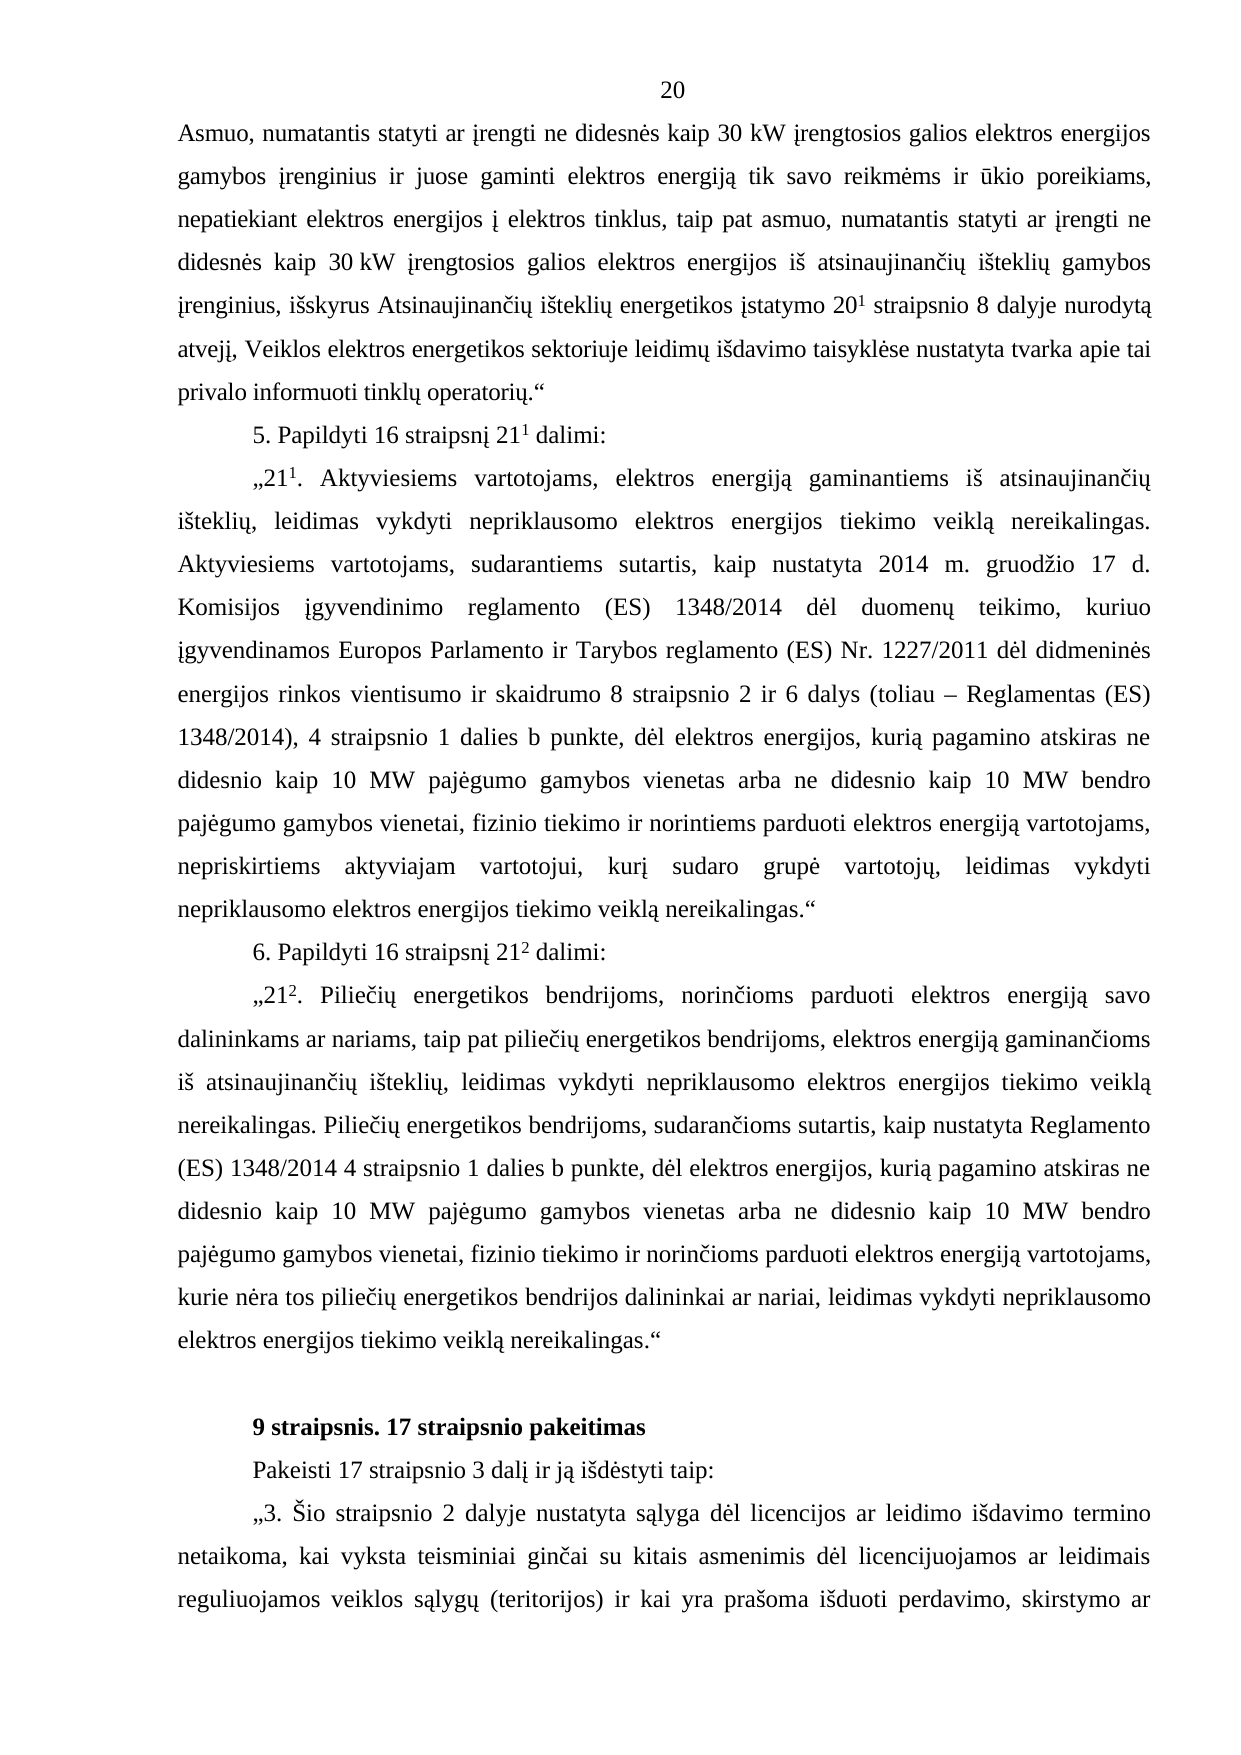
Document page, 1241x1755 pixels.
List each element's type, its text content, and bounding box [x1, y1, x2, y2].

text „212. Piliečių energetikos bendrijoms, norinčioms parduoti elektros energiją savo dalininkams ar nariams, taip pat piliečių energetikos bendrijoms, elektros energiją gaminančioms iš atsinaujinančių išteklių, leidimas vykdyti nepriklausomo elektros energijos tiekimo veiklą nereikalingas. Piliečių energetikos bendrijoms, sudarančioms sutartis, kaip nustatyta Reglamento (ES) 1348/2014 4 straipsnio 1 dalies b punkte, dėl elektros energijos, kurią pagamino atskiras ne didesnio kaip 10 MW pajėgumo gamybos vienetas arba ne didesnio kaip 10 MW bendro pajėgumo gamybos vienetai, fizinio tiekimo ir norinčioms parduoti elektros energiją vartotojams, kurie nėra tos piliečių energetikos bendrijos dalininkai ar nariai, leidimas vykdyti nepriklausomo elektros energijos tiekimo veiklą nereikalingas.“ [177, 981, 1152, 1354]
text 5. Papildyti 16 straipsnį 211 dalimi: [177, 420, 1152, 449]
text 9 straipsnis. 17 straipsnio pakeitimas [177, 1412, 1152, 1441]
text Asmuo, numatantis statyti ar įrengti ne didesnės kaip 30 kW įrengtosios galios elektros energijos gamybos įrenginius ir juose gaminti elektros energiją tik savo reikmėms ir ūkio poreikiams, nepatiekiant elektros energijos į elektros tinklus, taip pat asmuo, numatantis statyti ar įrengti ne didesnės kaip 30 kW įrengtosios galios elektros energijos iš atsinaujinančių išteklių gamybos įrenginius, išskyrus Atsinaujinančių išteklių energetikos įstatymo 201 straipsnio 8 dalyje nurodytą atvejį, Veiklos elektros energetikos sektoriuje leidimų išdavimo taisyklėse nustatyta tvarka apie tai privalo informuoti tinklų operatorių.“ [177, 118, 1152, 406]
text „3. Šio straipsnio 2 dalyje nustatyta sąlyga dėl licencijos ar leidimo išdavimo termino netaikoma, kai vyksta teisminiai ginčai su kitais asmenimis dėl licencijuojamos ar leidimais reguliuojamos veiklos sąlygų (teritorijos) ir kai yra prašoma išduoti perdavimo, skirstymo ar [177, 1498, 1152, 1613]
text „211. Aktyviesiems vartotojams, elektros energiją gaminantiems iš atsinaujinančių išteklių, leidimas vykdyti nepriklausomo elektros energijos tiekimo veiklą nereikalingas. Aktyviesiems vartotojams, sudarantiems sutartis, kaip nustatyta 2014 m. gruodžio 17 d. Komisijos įgyvendinimo reglamento (ES) 1348/2014 dėl duomenų teikimo, kuriuo įgyvendinamos Europos Parlamento ir Tarybos reglamento (ES) Nr. 1227/2011 dėl didmeninės energijos rinkos vientisumo ir skaidrumo 8 straipsnio 2 ir 6 dalys (toliau – Reglamentas (ES) 1348/2014), 4 straipsnio 1 dalies b punkte, dėl elektros energijos, kurią pagamino atskiras ne didesnio kaip 10 MW pajėgumo gamybos vienetas arba ne didesnio kaip 10 MW bendro pajėgumo gamybos vienetai, fizinio tiekimo ir norintiems parduoti elektros energiją vartotojams, nepriskirtiems aktyviajam vartotojui, kurį sudaro grupė vartotojų, leidimas vykdyti nepriklausomo elektros energijos tiekimo veiklą nereikalingas.“ [177, 463, 1152, 923]
text Pakeisti 17 straipsnio 3 dalį ir ją išdėstyti taip: [177, 1455, 1152, 1484]
text 6. Papildyti 16 straipsnį 212 dalimi: [177, 937, 1152, 966]
